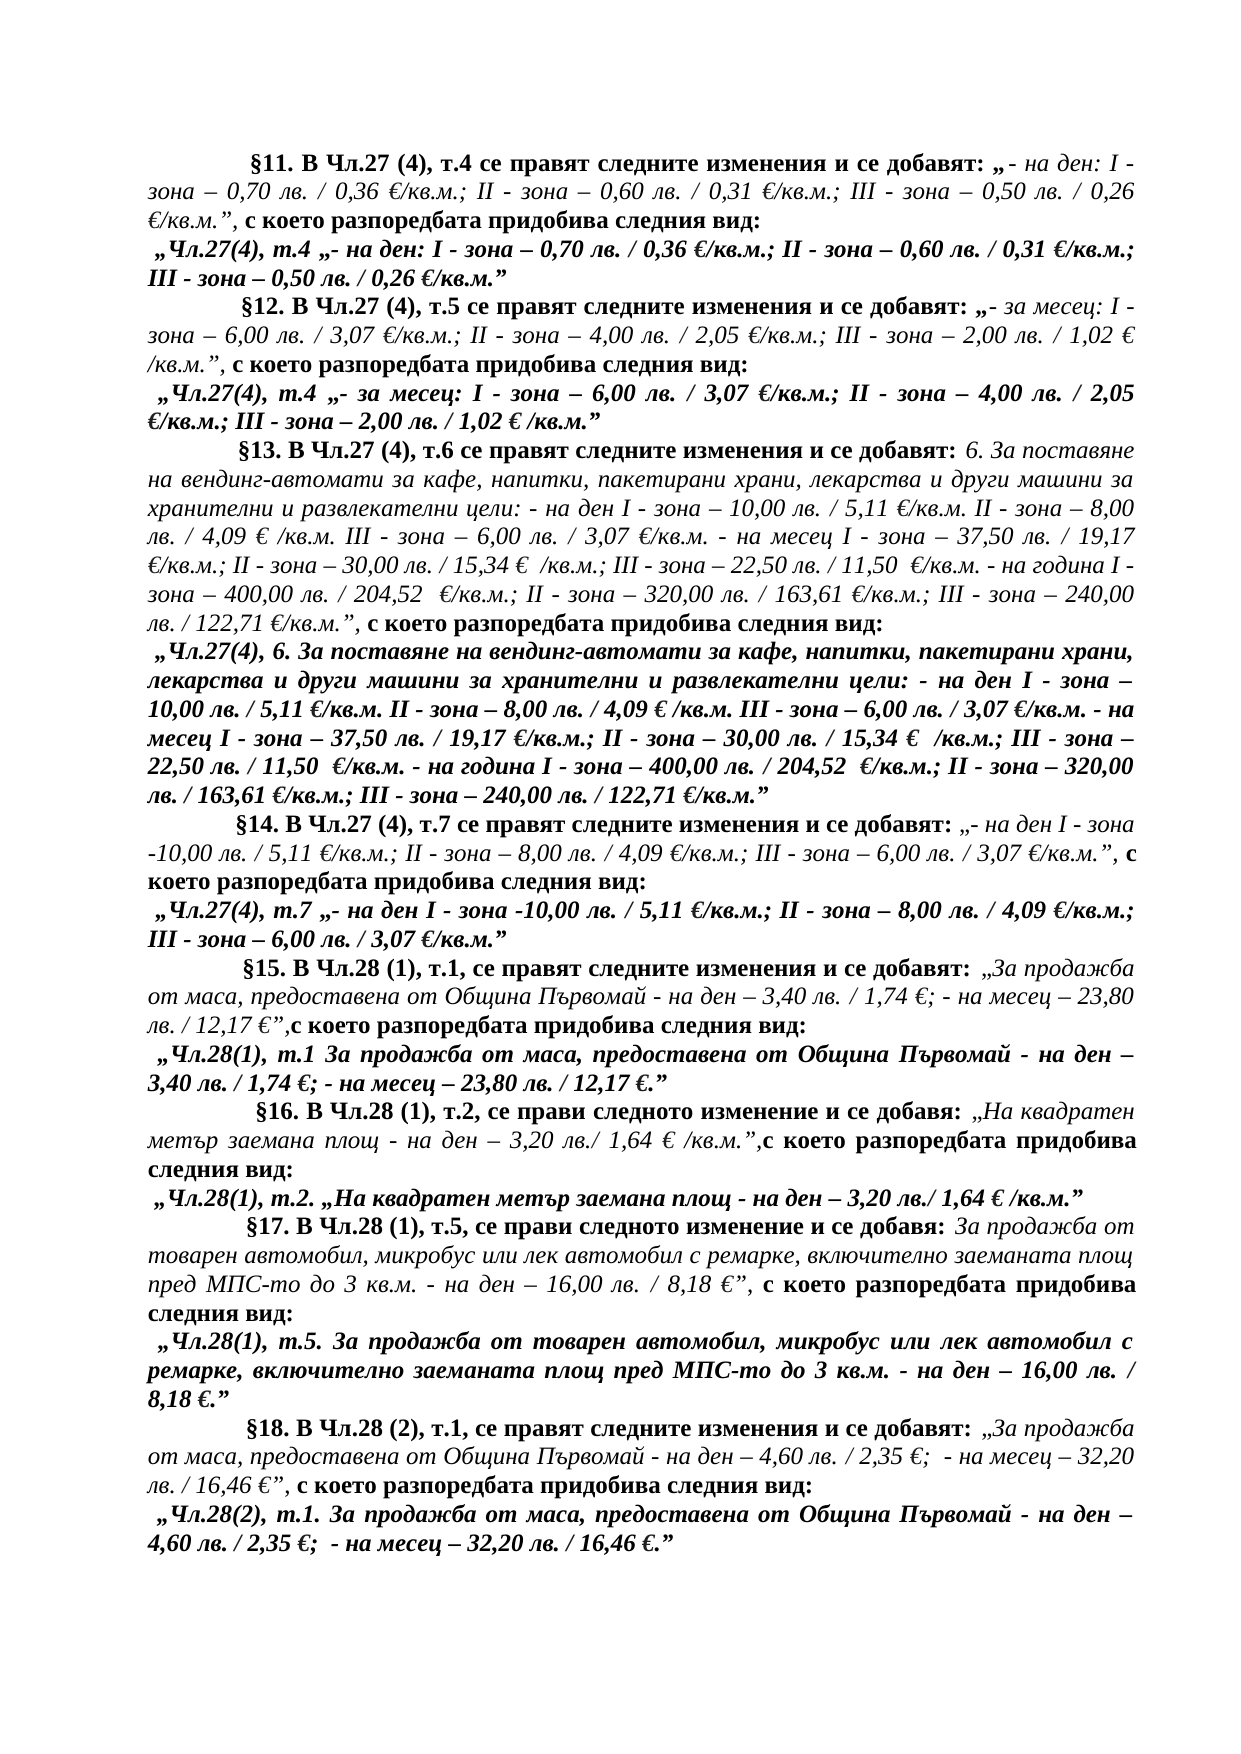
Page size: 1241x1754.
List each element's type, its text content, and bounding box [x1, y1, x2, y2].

text „Чл.28(1), т.1 За продажба от маса, предоставена от Община Първомай - на ден – 3,40 лв. / 1,74 €; - на месец – 23,80 лв. / 12,17 €.” [148, 1039, 1137, 1096]
text „Чл.28(1), т.5. За продажба от товарен автомобил, микробус или лек автомобил с ремарке, включително заеманата площ пред МПС-то до 3 кв.м. - на ден – 16,00 лв. / 8,18 €.” [148, 1326, 1137, 1413]
text §17. В Чл.28 (1), т.5, се прави следното изменение и се добавя: За продажба от товарен автомобил, микробус или лек автомобил с ремарке, включително заеманата площ пред МПС-то до 3 кв.м. - на ден – 16,00 лв. / 8,18 €”, с което разпоредбата придобива следния вид: [148, 1211, 1137, 1326]
text „Чл.28(2), т.1. За продажба от маса, предоставена от Община Първомай - на ден – 4,60 лв. / 2,35 €; - на месец – 32,20 лв. / 16,46 €.” [148, 1499, 1137, 1556]
text §11. В Чл.27 (4), т.4 се правят следните изменения и се добавят: „- на ден: І - зона – 0,70 лв. / 0,36 €/кв.м.; ІІ - зона – 0,60 лв. / 0,31 €/кв.м.; ІІІ - зона – 0,50 лв. / 0,26 €/кв.м.”, с което разпоредбата придобива следния вид: [148, 148, 1137, 234]
text „Чл.27(4), 6. За поставяне на вендинг-автомати за кафе, напитки, пакетирани храни, лекарства и други машини за хранителни и развлекателни цели: - на ден І - зона – 10,00 лв. / 5,11 €/кв.м. ІІ - зона – 8,00 лв. / 4,09 € /кв.м. ІІІ - зона – 6,00 лв. / 3,07 €/кв.м. - на месец І - зона – 37,50 лв. / 19,17 €/кв.м.; ІІ - зона – 30,00 лв. / 15,34 € /кв.м.; ІІІ - зона – 22,50 лв. / 11,50 €/кв.м. - на година І - зона – 400,00 лв. / 204,52 €/кв.м.; ІІ - зона – 320,00 лв. / 163,61 €/кв.м.; ІІІ - зона – 240,00 лв. / 122,71 €/кв.м.” [148, 636, 1137, 809]
text §12. В Чл.27 (4), т.5 се правят следните изменения и се добавят: „- за месец: І - зона – 6,00 лв. / 3,07 €/кв.м.; ІІ - зона – 4,00 лв. / 2,05 €/кв.м.; ІІІ - зона – 2,00 лв. / 1,02 € /кв.м.”, с което разпоредбата придобива следния вид: [148, 291, 1137, 378]
text §18. В Чл.28 (2), т.1, се правят следните изменения и се добавят: „За продажба от маса, предоставена от Община Първомай - на ден – 4,60 лв. / 2,35 €; - на месец – 32,20 лв. / 16,46 €”, с което разпоредбата придобива следния вид: [148, 1413, 1137, 1499]
text §16. В Чл.28 (1), т.2, се прави следното изменение и се добавя: „На квадратен метър заемана площ - на ден – 3,20 лв./ 1,64 € /кв.м.”,с което разпоредбата придобива следния вид: [148, 1096, 1137, 1183]
text §14. В Чл.27 (4), т.7 се правят следните изменения и се добавят: „- на ден І - зона -10,00 лв. / 5,11 €/кв.м.; ІІ - зона – 8,00 лв. / 4,09 €/кв.м.; ІІІ - зона – 6,00 лв. / 3,07 €/кв.м.”, с което разпоредбата придобива следния вид: [148, 809, 1137, 895]
text „Чл.27(4), т.4 „- за месец: І - зона – 6,00 лв. / 3,07 €/кв.м.; ІІ - зона – 4,00 лв. / 2,05 €/кв.м.; ІІІ - зона – 2,00 лв. / 1,02 € /кв.м.” [148, 378, 1137, 435]
text §13. В Чл.27 (4), т.6 се правят следните изменения и се добавят: 6. За поставяне на вендинг-автомати за кафе, напитки, пакетирани храни, лекарства и други машини за хранителни и развлекателни цели: - на ден І - зона – 10,00 лв. / 5,11 €/кв.м. ІІ - зона – 8,00 лв. / 4,09 € /кв.м. ІІІ - зона – 6,00 лв. / 3,07 €/кв.м. - на месец І - зона – 37,50 лв. / 19,17 €/кв.м.; ІІ - зона – 30,00 лв. / 15,34 € /кв.м.; ІІІ - зона – 22,50 лв. / 11,50 €/кв.м. - на година І - зона – 400,00 лв. / 204,52 €/кв.м.; ІІ - зона – 320,00 лв. / 163,61 €/кв.м.; ІІІ - зона – 240,00 лв. / 122,71 €/кв.м.”, с което разпоредбата придобива следния вид: [148, 435, 1137, 636]
text §15. В Чл.28 (1), т.1, се правят следните изменения и се добавят: „За продажба от маса, предоставена от Община Първомай - на ден – 3,40 лв. / 1,74 €; - на месец – 23,80 лв. / 12,17 €”,с което разпоредбата придобива следния вид: [148, 953, 1137, 1039]
text „Чл.27(4), т.4 „- на ден: І - зона – 0,70 лв. / 0,36 €/кв.м.; ІІ - зона – 0,60 лв. / 0,31 €/кв.м.; ІІІ - зона – 0,50 лв. / 0,26 €/кв.м.” [148, 234, 1137, 291]
text „Чл.27(4), т.7 „- на ден І - зона -10,00 лв. / 5,11 €/кв.м.; ІІ - зона – 8,00 лв. / 4,09 €/кв.м.; ІІІ - зона – 6,00 лв. / 3,07 €/кв.м.” [148, 895, 1137, 953]
text „Чл.28(1), т.2. „На квадратен метър заемана площ - на ден – 3,20 лв./ 1,64 € /кв.м.” [148, 1183, 1137, 1211]
